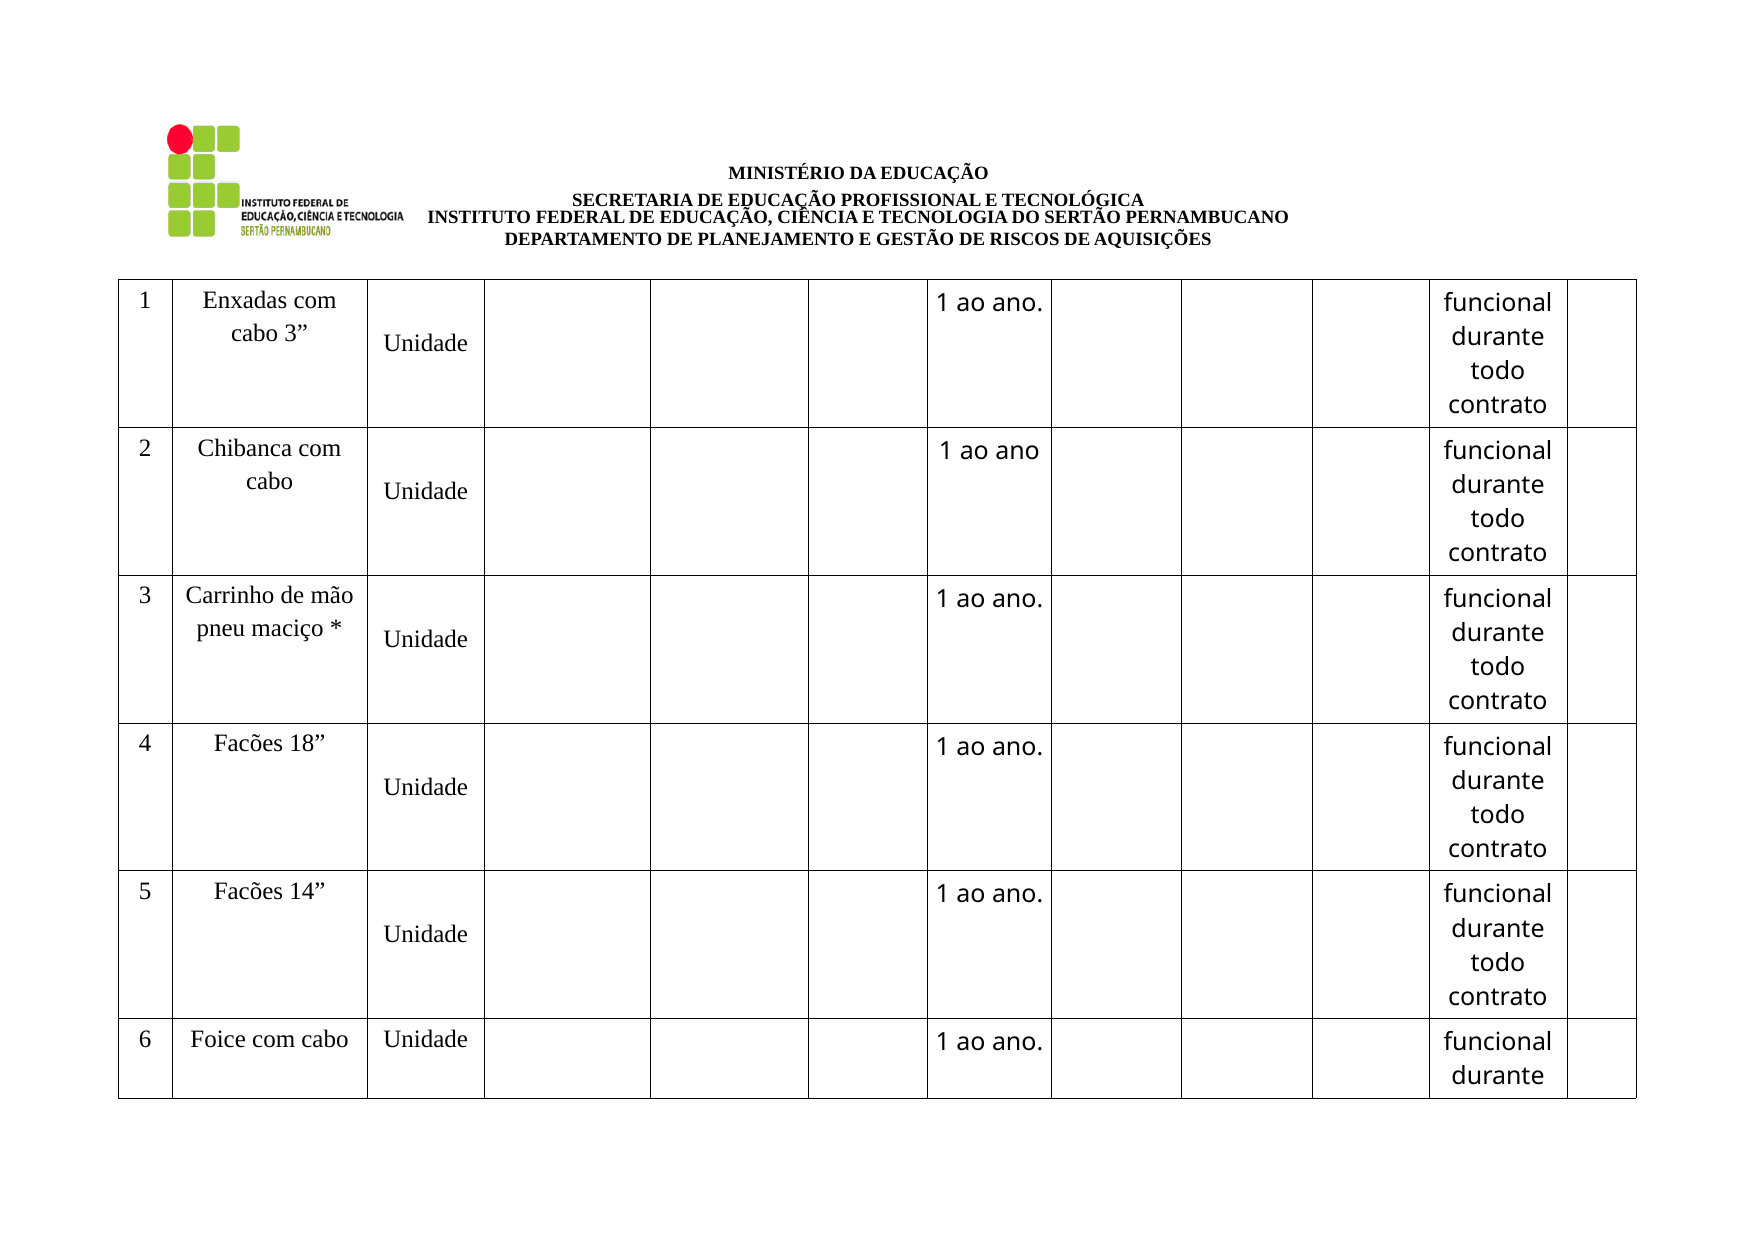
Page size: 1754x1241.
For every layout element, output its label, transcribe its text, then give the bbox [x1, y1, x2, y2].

table_cell 3 [119, 576, 172, 722]
table_cell 2 [119, 428, 172, 575]
table_cell Facões 14” [173, 871, 367, 1018]
table_cell [1052, 576, 1181, 722]
table_cell [485, 576, 650, 722]
table_cell [809, 724, 927, 870]
table_cell Facões 18” [173, 724, 367, 870]
table_cell 6 [119, 1019, 172, 1098]
picture [157, 122, 411, 243]
table_cell [1182, 428, 1312, 575]
table_cell [485, 724, 650, 870]
table_cell [1182, 576, 1312, 722]
table_cell 4 [119, 724, 172, 870]
table_cell Chibanca com cabo [173, 428, 367, 575]
table_cell [1313, 724, 1429, 870]
table_cell Unidade [368, 724, 484, 870]
table_cell [809, 280, 927, 427]
table_cell 1 [119, 280, 172, 427]
table_cell [1568, 724, 1636, 870]
table_cell [1182, 1019, 1312, 1098]
table_cell [485, 280, 650, 427]
table_cell [1182, 724, 1312, 870]
table_cell [1313, 280, 1429, 427]
table_cell [1313, 428, 1429, 575]
table_cell Unidade [368, 280, 484, 427]
table_cell [1182, 871, 1312, 1018]
table_cell [809, 1019, 927, 1098]
table_cell [485, 871, 650, 1018]
table_cell Foice com cabo [173, 1019, 367, 1098]
table_cell [809, 576, 927, 722]
table_cell 1 ao ano. [928, 871, 1051, 1018]
table_cell [1052, 280, 1181, 427]
table_cell funcional durante todo contrato [1430, 428, 1567, 575]
table_cell Unidade [368, 871, 484, 1018]
table_cell [1568, 871, 1636, 1018]
table_cell [1052, 1019, 1181, 1098]
table_cell 1 ao ano [928, 428, 1051, 575]
table_cell [1568, 428, 1636, 575]
table_cell [651, 871, 808, 1018]
table_cell [809, 871, 927, 1018]
table_cell funcional durante todo contrato [1430, 871, 1567, 1018]
table_cell 1 ao ano. [928, 1019, 1051, 1098]
table_cell [1568, 1019, 1636, 1098]
table_cell [1052, 724, 1181, 870]
table_cell Unidade [368, 1019, 484, 1098]
table_cell [1313, 871, 1429, 1018]
table_cell funcional durante todo contrato [1430, 724, 1567, 870]
table_cell Unidade [368, 576, 484, 722]
table_cell [485, 1019, 650, 1098]
table_cell 1 ao ano. [928, 576, 1051, 722]
table_cell Carrinho de mão pneu maciço * [173, 576, 367, 722]
table_cell [651, 280, 808, 427]
table_cell [1052, 428, 1181, 575]
table_cell funcional durante [1430, 1019, 1567, 1098]
table_cell Enxadas com cabo 3” [173, 280, 367, 427]
table_cell [651, 428, 808, 575]
table_cell [809, 428, 927, 575]
table_cell funcional durante todo contrato [1430, 280, 1567, 427]
table_cell [1568, 576, 1636, 722]
table_cell [485, 428, 650, 575]
table_cell funcional durante todo contrato [1430, 576, 1567, 722]
table_cell Unidade [368, 428, 484, 575]
table_cell [1052, 871, 1181, 1018]
table_cell [1568, 280, 1636, 427]
table_cell [651, 724, 808, 870]
table_cell [1182, 280, 1312, 427]
table_cell [651, 1019, 808, 1098]
table_cell 5 [119, 871, 172, 1018]
table_cell [1313, 576, 1429, 722]
table_cell [1313, 1019, 1429, 1098]
table_cell 1 ao ano. [928, 280, 1051, 427]
table_cell 1 ao ano. [928, 724, 1051, 870]
table_cell [651, 576, 808, 722]
